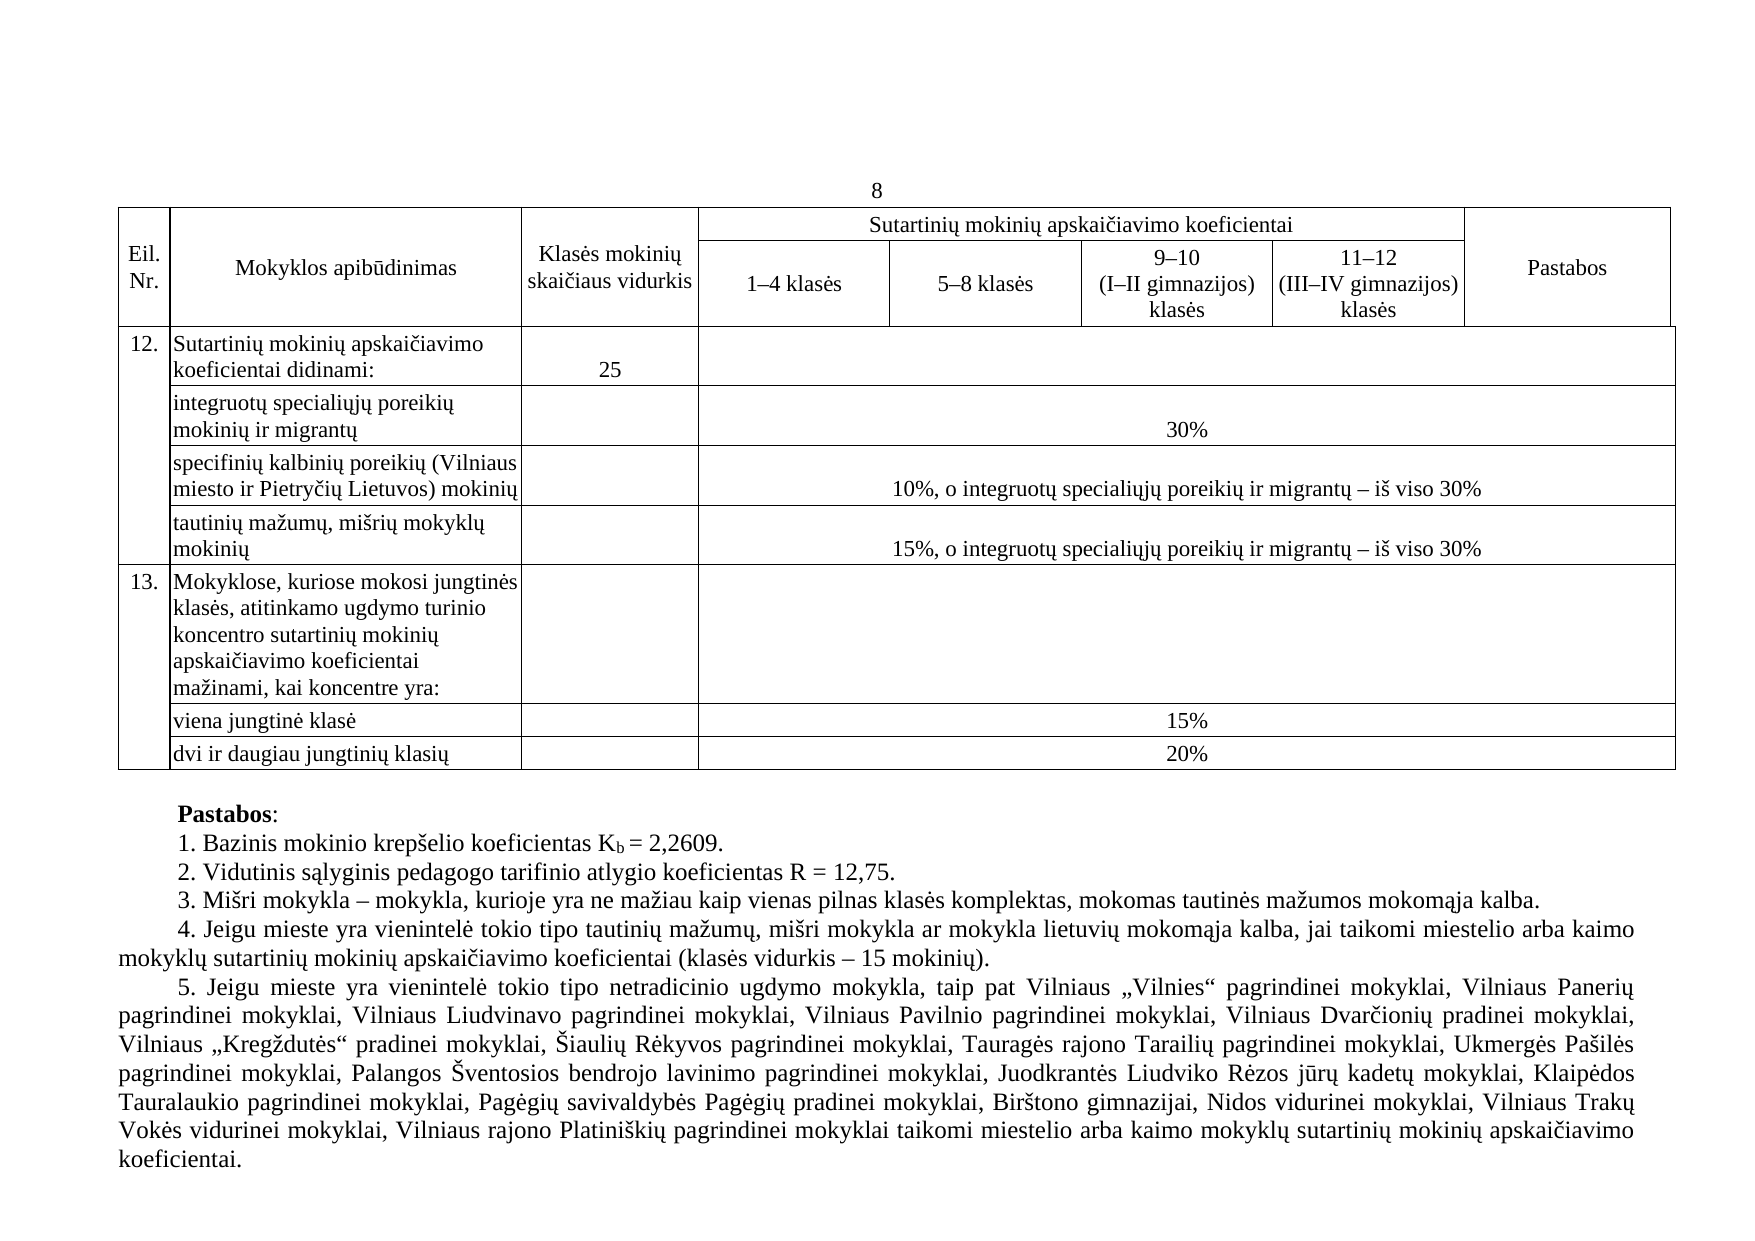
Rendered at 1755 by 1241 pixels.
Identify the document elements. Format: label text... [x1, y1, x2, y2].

table_header Klasės mokinių skaičiaus vidurkis [522, 208, 698, 326]
table_cell 25 [522, 327, 698, 385]
table_cell [1671, 240, 1676, 326]
text 2. Vidutinis sąlyginis pedagogo tarifinio atlygio koeficientas R = 12,75. [118, 857, 1636, 885]
table_cell 11–12 (III–IV gimnazijos) klasės [1273, 241, 1464, 326]
text 4. Jeigu mieste yra vienintelė tokio tipo tautinių mažumų, mišri mokykla ar mokykla lietuvių mokomąja kalba, jai taikomi miestelio arba kaimo mokyklų sutartinių mokinių apskaičiavimo koeficientai (klasės vidurkis – 15 mokinių). [118, 914, 1636, 972]
table_cell [522, 386, 698, 445]
table_cell 9–10 (I–II gimnazijos) klasės [1082, 241, 1272, 326]
table_header [1671, 207, 1676, 240]
text 1. Bazinis mokinio krepšelio koeficientas Kb = 2,2609. [118, 828, 1636, 857]
table_cell 1–4 klasės [699, 241, 889, 326]
table_cell integruotų specialiųjų poreikių mokinių ir migrantų [171, 386, 521, 445]
table_cell [522, 506, 698, 564]
table_cell Mokyklose, kuriose mokosi jungtinės klasės, atitinkamo ugdymo turinio koncentro sutartinių mokinių apskaičiavimo koeficientai mažinami, kai koncentre yra: [171, 565, 521, 703]
table_cell viena jungtinė klasė [171, 704, 521, 736]
table_header Eil. Nr. [119, 208, 169, 326]
table_cell 30% [699, 386, 1675, 445]
table_cell [522, 565, 698, 703]
table_cell 12. [119, 327, 169, 564]
table_cell 15%, o integruotų specialiųjų poreikių ir migrantų – iš viso 30% [699, 506, 1675, 564]
table_cell 5–8 klasės [890, 241, 1081, 326]
table_header Pastabos [1465, 208, 1670, 326]
table_cell [522, 704, 698, 736]
table_cell dvi ir daugiau jungtinių klasių [171, 737, 521, 769]
table_cell Sutartinių mokinių apskaičiavimo koeficientai didinami: [171, 327, 521, 385]
table_cell [522, 737, 698, 769]
table_cell 15% [699, 704, 1675, 736]
table_cell [522, 446, 698, 504]
table_cell specifinių kalbinių poreikių (Vilniaus miesto ir Pietryčių Lietuvos) mokinių [171, 446, 521, 504]
table_cell 10%, o integruotų specialiųjų poreikių ir migrantų – iš viso 30% [699, 446, 1675, 504]
table_header Mokyklos apibūdinimas [171, 208, 521, 326]
table_cell tautinių mažumų, mišrių mokyklų mokinių [171, 506, 521, 564]
table_cell [699, 327, 1675, 385]
table_header Sutartinių mokinių apskaičiavimo koeficientai [699, 208, 1464, 240]
text 3. Mišri mokykla – mokykla, kurioje yra ne mažiau kaip vienas pilnas klasės komplektas, mokomas tautinės mažumos mokomąja kalba. [118, 885, 1636, 914]
text 5. Jeigu mieste yra vienintelė tokio tipo netradicinio ugdymo mokykla, taip pat Vilniaus „Vilnies“ pagrindinei mokyklai, Vilniaus Panerių pagrindinei mokyklai, Vilniaus Liudvinavo pagrindinei mokyklai, Vilniaus Pavilnio pagrindinei mokyklai, Vilniaus Dvarčionių pradinei mokyklai, Vilniaus „Kregždutės“ pradinei mokyklai, Šiaulių Rėkyvos pagrindinei mokyklai, Tauragės rajono Tarailių pagrindinei mokyklai, Ukmergės Pašilės pagrindinei mokyklai, Palangos Šventosios bendrojo lavinimo pagrindinei mokyklai, Juodkrantės Liudviko Rėzos jūrų kadetų mokyklai, Klaipėdos Tauralaukio pagrindinei mokyklai, Pagėgių savivaldybės Pagėgių pradinei mokyklai, Birštono gimnazijai, Nidos vidurinei mokyklai, Vilniaus Trakų Vokės vidurinei mokyklai, Vilniaus rajono Platiniškių pagrindinei mokyklai taikomi miestelio arba kaimo mokyklų sutartinių mokinių apskaičiavimo koeficientai. [118, 972, 1636, 1173]
text Pastabos: [118, 799, 1636, 828]
table_cell [699, 565, 1675, 703]
table_cell 20% [699, 737, 1675, 769]
table_cell 13. [119, 565, 169, 769]
